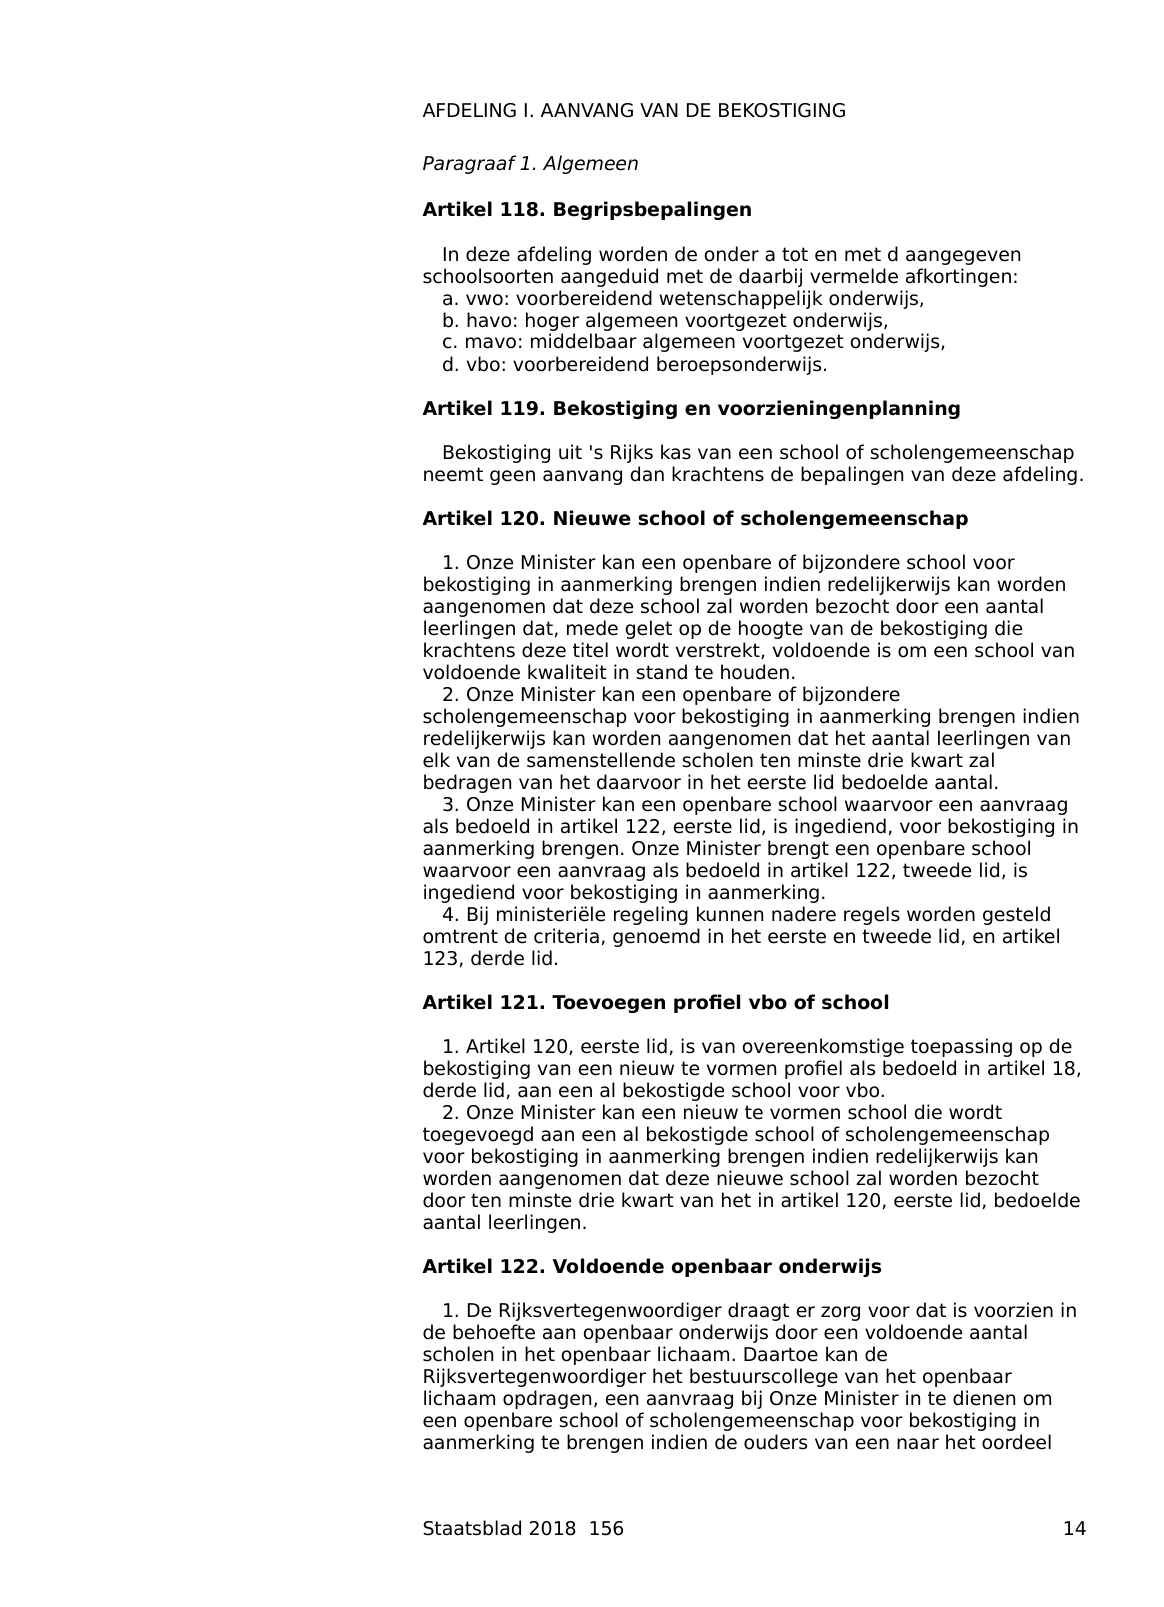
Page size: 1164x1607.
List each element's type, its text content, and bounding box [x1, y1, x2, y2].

text c. mavo: middelbaar algemeen voortgezet onderwijs, [422, 331, 1087, 353]
subtitle Paragraaf 1. Algemeen [422, 152, 1087, 174]
text 3. Onze Minister kan een openbare school waarvoor een aanvraag als bedoeld in artikel 122, eerste lid, is ingediend, voor bekostiging in aanmerking brengen. Onze Minister brengt een openbare school waarvoor een aanvraag als bedoeld in artikel 122, tweede lid, is ingediend voor bekostiging in aanmerking. [422, 794, 1087, 904]
subtitle Artikel 118. Begripsbepalingen [422, 199, 1087, 221]
text a. vwo: voorbereidend wetenschappelijk onderwijs, [422, 287, 1087, 309]
text Bekostiging uit 's Rijks kas van een school of scholengemeenschap neemt geen aanvang dan krachtens de bepalingen van deze afdeling. [422, 442, 1087, 486]
text 1. De Rijksvertegenwoordiger draagt er zorg voor dat is voorzien in de behoefte aan openbaar onderwijs door een voldoende aantal scholen in het openbaar lichaam. Daartoe kan de Rijksvertegenwoordiger het bestuurscollege van het openbaar lichaam opdragen, een aanvraag bij Onze Minister in te dienen om een openbare school of scholengemeenschap voor bekostiging in aanmerking te brengen indien de ouders van een naar het oordeel [422, 1300, 1087, 1454]
subtitle Artikel 122. Voldoende openbaar onderwijs [422, 1256, 1087, 1278]
text In deze afdeling worden de onder a tot en met d aangegeven schoolsoorten aangeduid met de daarbij vermelde afkortingen: [422, 243, 1087, 287]
text 1. Onze Minister kan een openbare of bijzondere school voor bekostiging in aanmerking brengen indien redelijkerwijs kan worden aangenomen dat deze school zal worden bezocht door een aantal leerlingen dat, mede gelet op de hoogte van de bekostiging die krachtens deze titel wordt verstrekt, voldoende is om een school van voldoende kwaliteit in stand te houden. [422, 552, 1087, 684]
text 2. Onze Minister kan een openbare of bijzondere scholengemeenschap voor bekostiging in aanmerking brengen indien redelijkerwijs kan worden aangenomen dat het aantal leerlingen van elk van de samenstellende scholen ten minste drie kwart zal bedragen van het daarvoor in het eerste lid bedoelde aantal. [422, 684, 1087, 794]
text b. havo: hoger algemeen voortgezet onderwijs, [422, 309, 1087, 331]
subtitle Artikel 121. Toevoegen profiel vbo of school [422, 992, 1087, 1014]
text 2. Onze Minister kan een nieuw te vormen school die wordt toegevoegd aan een al bekostigde school of scholengemeenschap voor bekostiging in aanmerking brengen indien redelijkerwijs kan worden aangenomen dat deze nieuwe school zal worden bezocht door ten minste drie kwart van het in artikel 120, eerste lid, bedoelde aantal leerlingen. [422, 1102, 1087, 1234]
subtitle AFDELING I. AANVANG VAN DE BEKOSTIGING [422, 100, 1087, 122]
subtitle Artikel 119. Bekostiging en voorzieningenplanning [422, 398, 1087, 419]
text d. vbo: voorbereidend beroepsonderwijs. [422, 353, 1087, 375]
text 1. Artikel 120, eerste lid, is van overeenkomstige toepassing op de bekostiging van een nieuw te vormen profiel als bedoeld in artikel 18, derde lid, aan een al bekostigde school voor vbo. [422, 1036, 1087, 1102]
subtitle Artikel 120. Nieuwe school of scholengemeenschap [422, 508, 1087, 530]
text 4. Bij ministeriële regeling kunnen nadere regels worden gesteld omtrent de criteria, genoemd in het eerste en tweede lid, en artikel 123, derde lid. [422, 904, 1087, 970]
